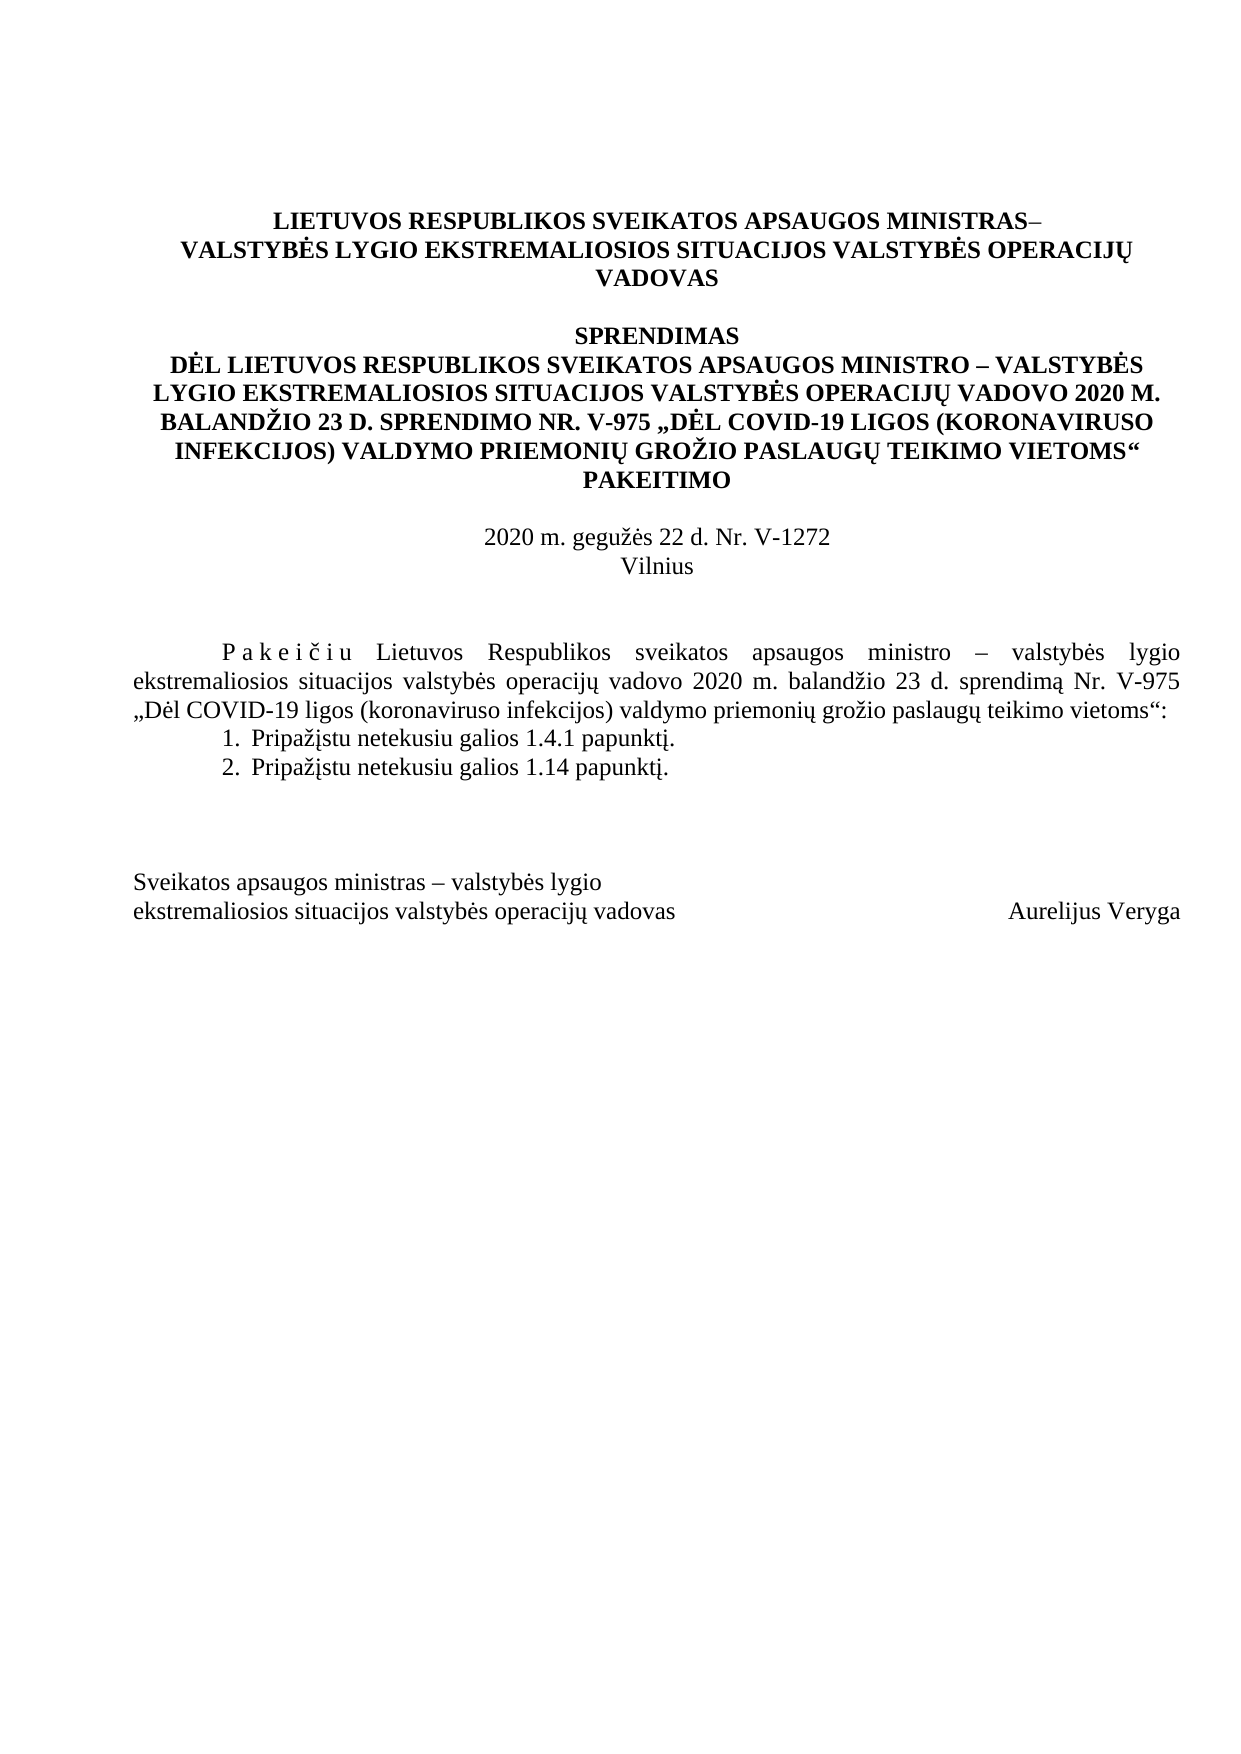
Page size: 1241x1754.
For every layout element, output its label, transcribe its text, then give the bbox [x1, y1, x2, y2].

text Sveikatos apsaugos ministras – valstybės lygio [133, 867, 1181, 896]
text SPRENDIMAS [133, 321, 1181, 350]
text ekstremaliosios situacijos valstybės operacijų vadovas Aurelijus Veryga [133, 896, 1181, 925]
text DĖL LIETUVOS RESPUBLIKOS SVEIKATOS APSAUGOS MINISTRO – VALSTYBĖS LYGIO EKSTREMALIOSIOS SITUACIJOS VALSTYBĖS OPERACIJŲ VADOVO 2020 M. BALANDŽIO 23 D. SPRENDIMO NR. V-975 „DĖL COVID-19 LIGOS (KORONAVIRUSO INFEKCIJOS) VALDYMO PRIEMONIŲ GROŽIO PASLAUGŲ TEIKIMO VIETOMS“ PAKEITIMO [133, 350, 1181, 493]
text VALSTYBĖS LYGIO EKSTREMALIOSIOS SITUACIJOS VALSTYBĖS OPERACIJŲ VADOVAS [133, 235, 1181, 292]
text 2020 m. gegužės 22 d. Nr. V-1272 [133, 522, 1181, 551]
text P a k e i č i u Lietuvos Respublikos sveikatos apsaugos ministro – valstybės lygio ekstremaliosios situacijos valstybės operacijų vadovo 2020 m. balandžio 23 d. sprendimą Nr. V-975 „Dėl COVID-19 ligos (koronaviruso infekcijos) valdymo priemonių grožio paslaugų teikimo vietoms“: [133, 637, 1181, 723]
text LIETUVOS RESPUBLIKOS SVEIKATOS APSAUGOS MINISTRAS– [133, 206, 1181, 235]
text 1. Pripažįstu netekusiu galios 1.4.1 papunktį. [222, 723, 1181, 752]
text 2. Pripažįstu netekusiu galios 1.14 papunktį. [222, 752, 1181, 781]
text Vilnius [133, 551, 1181, 580]
